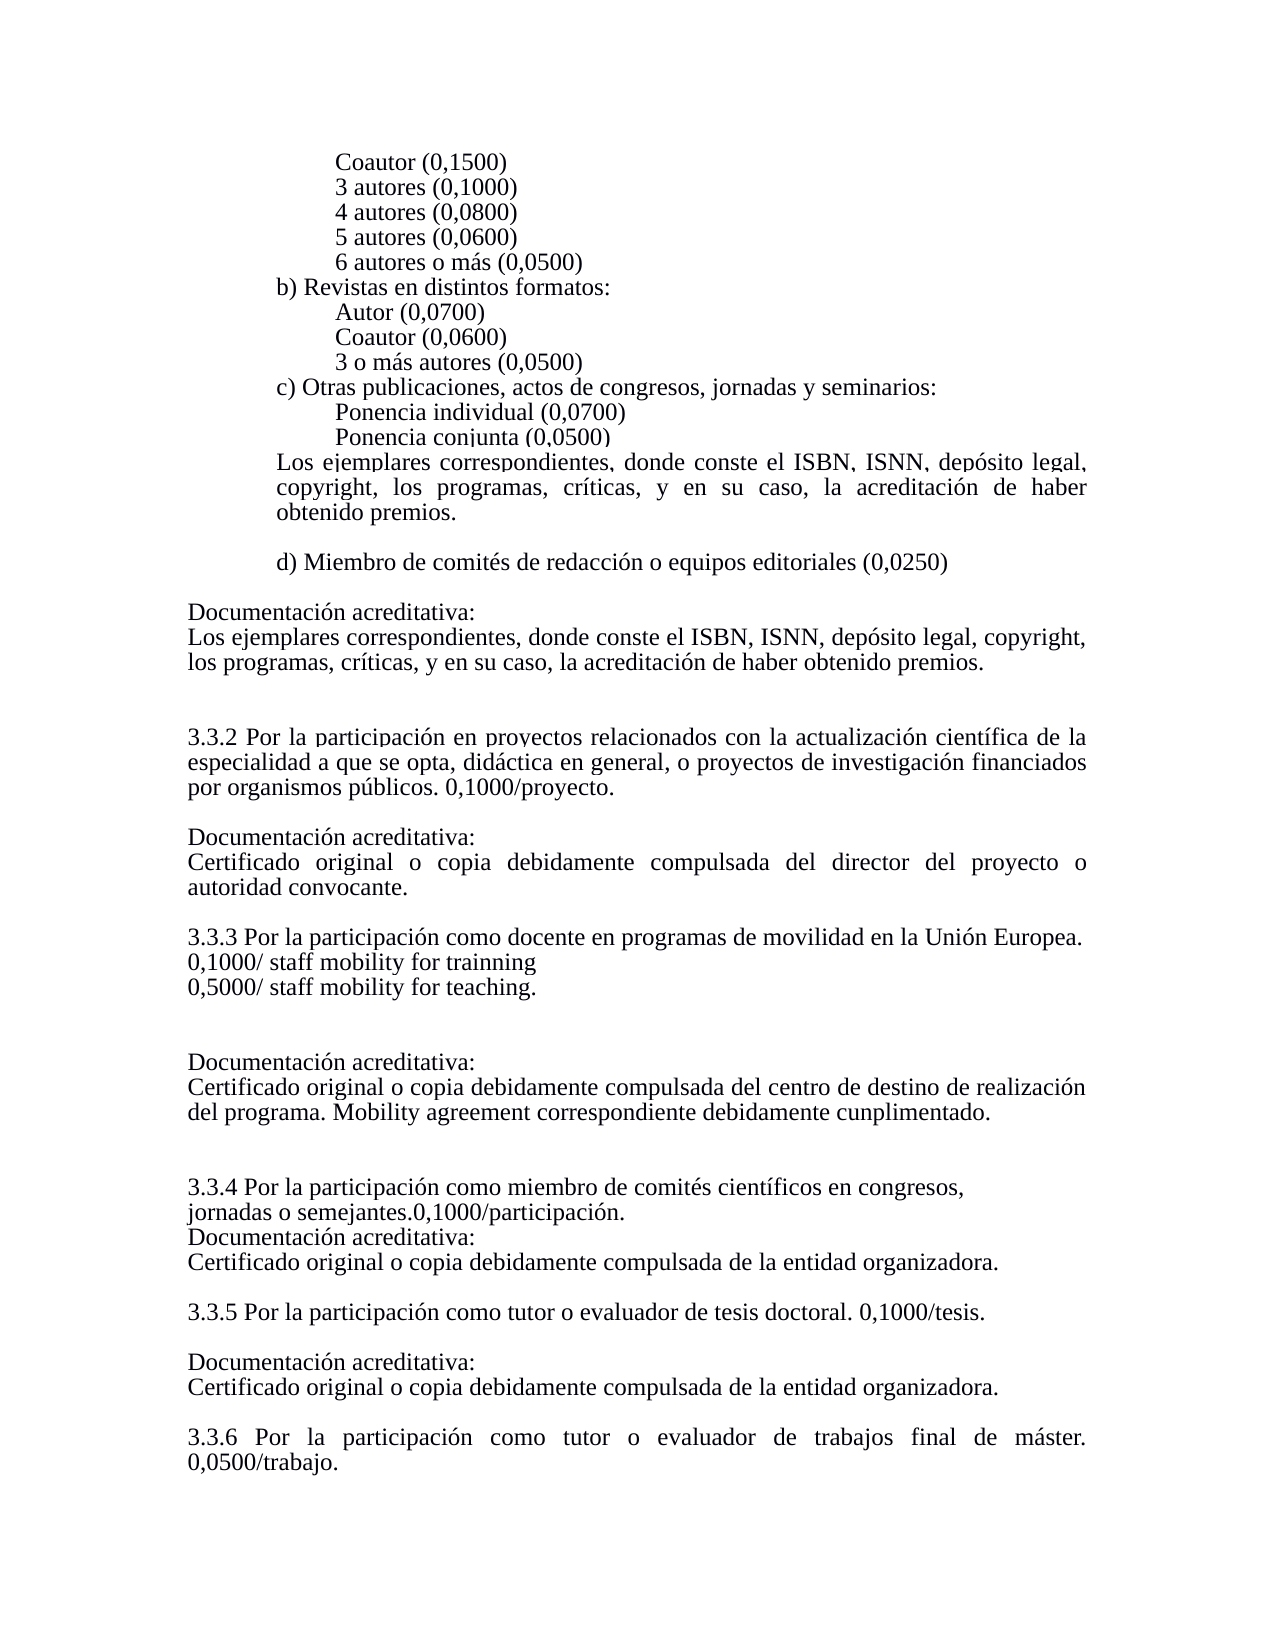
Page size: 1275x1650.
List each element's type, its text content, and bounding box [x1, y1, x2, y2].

text c) Otras publicaciones, actos de congresos, jornadas y seminarios: [276, 375, 1087, 400]
text b) Revistas en distintos formatos: [276, 275, 1087, 300]
text Certificado original o copia debidamente compulsada de la entidad organizadora. [187, 1250, 1087, 1275]
text Documentación acreditativa: [187, 1350, 1087, 1375]
text d) Miembro de comités de redacción o equipos editoriales (0,0250) [202, 550, 1087, 575]
text Documentación acreditativa: [187, 1225, 1087, 1250]
text 5 autores (0,0600) [335, 225, 1087, 250]
text 3.3.4 Por la participación como miembro de comités científicos en congresos, [187, 1175, 1087, 1200]
text Documentación acreditativa: [187, 600, 1087, 625]
text 3 o más autores (0,0500) [335, 350, 1087, 375]
text Ponencia conjunta (0,0500) [335, 425, 1087, 450]
text Coautor (0,1500) [335, 150, 1087, 175]
text Certificado original o copia debidamente compulsada del director del proyecto o autoridad convocante. [187, 850, 1087, 900]
text jornadas o semejantes.0,1000/participación. [187, 1200, 1087, 1225]
text Coautor (0,0600) [335, 325, 1087, 350]
text Documentación acreditativa: [187, 825, 1087, 850]
text 4 autores (0,0800) [335, 200, 1087, 225]
text 3.3.6 Por la participación como tutor o evaluador de trabajos final de máster. 0,0500/trabajo. [187, 1425, 1087, 1475]
text 6 autores o más (0,0500) [335, 250, 1087, 275]
text 3 autores (0,1000) [335, 175, 1087, 200]
text Ponencia individual (0,0700) [335, 400, 1087, 425]
text Autor (0,0700) [335, 300, 1087, 325]
text 3.3.3 Por la participación como docente en programas de movilidad en la Unión Europea. [187, 925, 1087, 950]
text Certificado original o copia debidamente compulsada de la entidad organizadora. [187, 1375, 1087, 1400]
text 3.3.5 Por la participación como tutor o evaluador de tesis doctoral. 0,1000/tesis. [187, 1300, 1087, 1325]
text Los ejemplares correspondientes, donde conste el ISBN, ISNN, depósito legal, copyright, los programas, críticas, y en su caso, la acreditación de haber obtenido premios. [276, 450, 1087, 525]
text Los ejemplares correspondientes, donde conste el ISBN, ISNN, depósito legal, copyright, los programas, críticas, y en su caso, la acreditación de haber obtenido premios. [187, 625, 1087, 675]
text 3.3.2 Por la participación en proyectos relacionados con la actualización científica de la especialidad a que se opta, didáctica en general, o proyectos de investigación financiados por organismos públicos. 0,1000/proyecto. [187, 725, 1087, 800]
text Documentación acreditativa: [187, 1050, 1087, 1075]
text 0,1000/ staff mobility for trainning [187, 950, 1087, 975]
text Certificado original o copia debidamente compulsada del centro de destino de realización del programa. Mobility agreement correspondiente debidamente cunplimentado. [187, 1075, 1087, 1125]
text 0,5000/ staff mobility for teaching. [187, 975, 1087, 1000]
